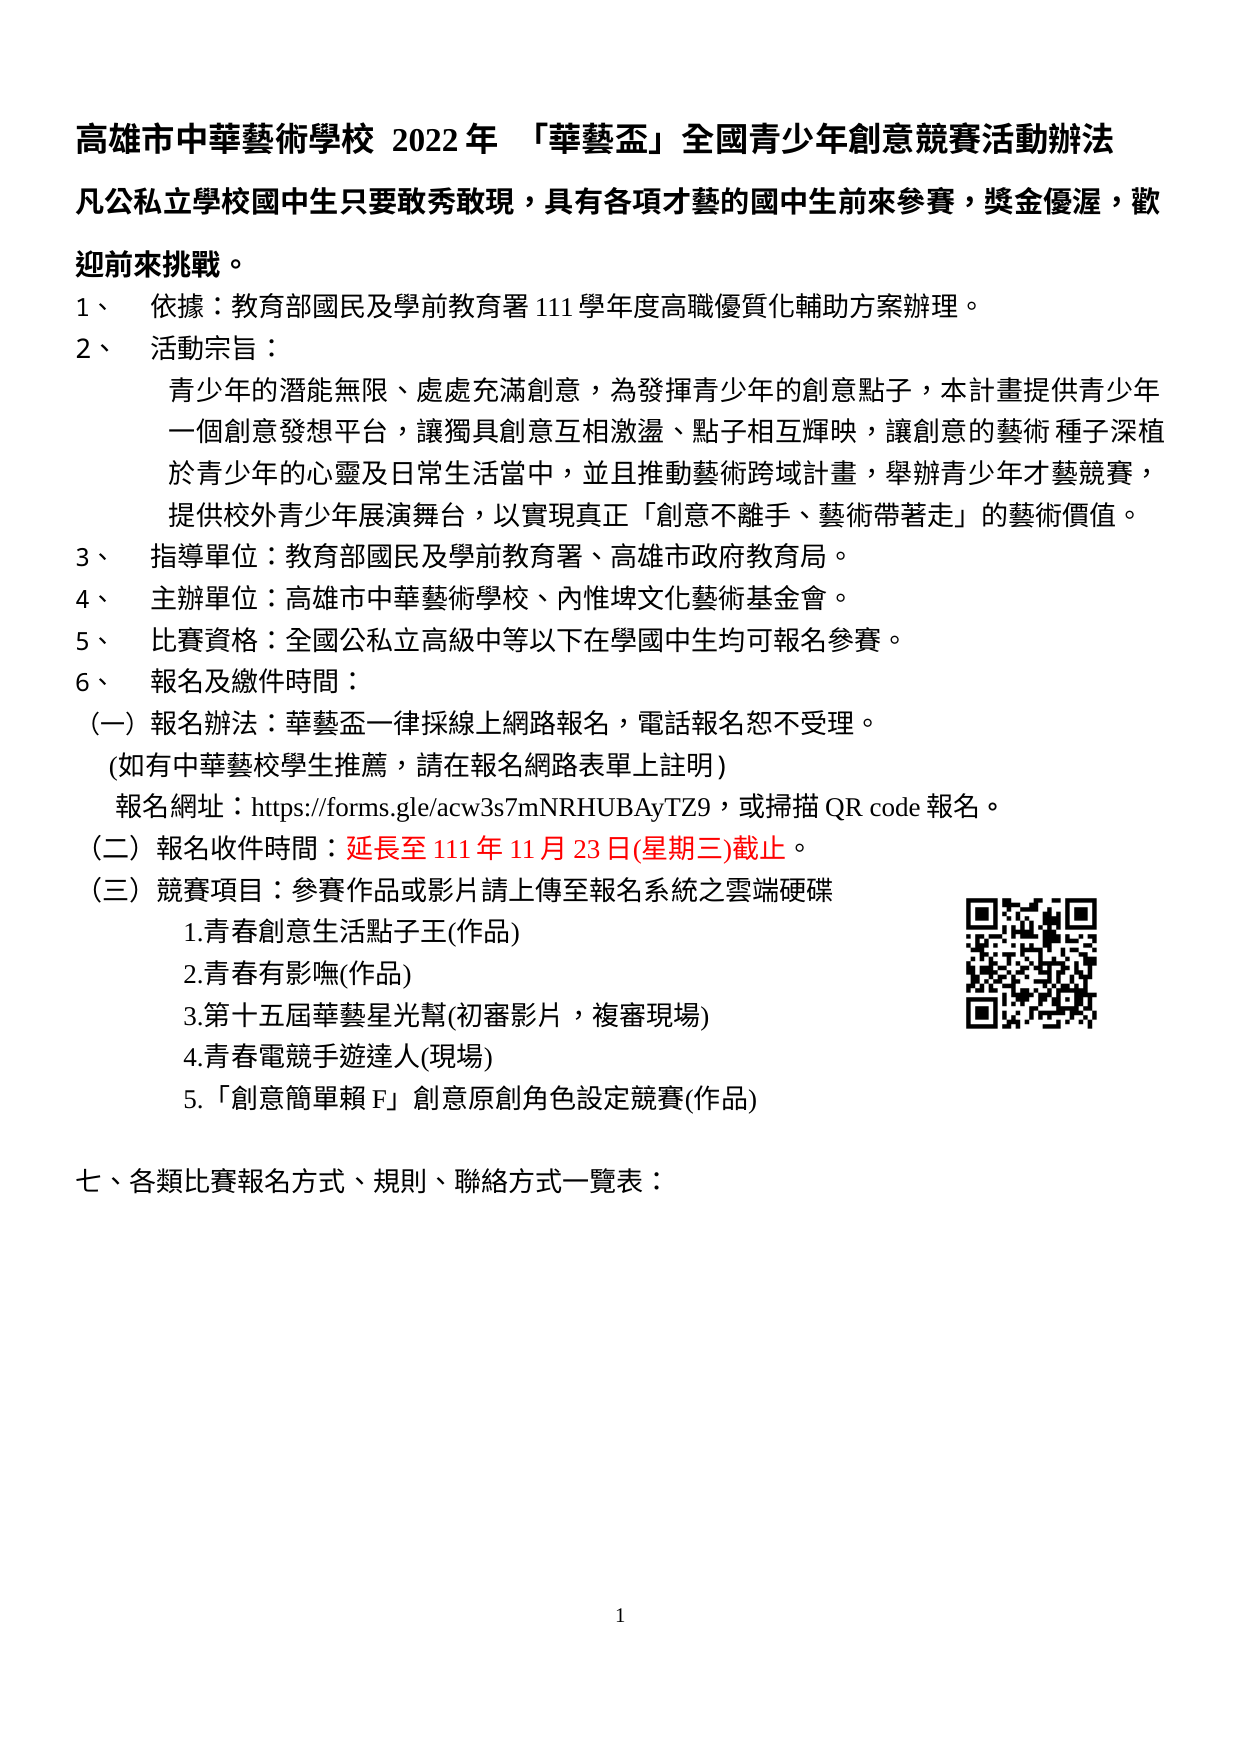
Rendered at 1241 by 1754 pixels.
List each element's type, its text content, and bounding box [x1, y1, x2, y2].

text 1.青春創意生活點子王(作品) [75, 908, 955, 950]
text （二）報名收件時間：延長至111年11月23日(星期三)截止。 [75, 825, 1165, 866]
list 活動宗旨： [75, 325, 1165, 366]
list 報名及繳件時間： [75, 658, 1165, 700]
list 主辦單位：高雄市中華藝術學校、內惟埤文化藝術基金會。 [75, 575, 1165, 616]
text 4.青春電競手遊達人(現場) [75, 1033, 1165, 1075]
text 報名網址：https://forms.gle/acw3s7mNRHUBAyTZ9，或掃描QR code報名。 [75, 783, 1165, 825]
list 指導單位：教育部國民及學前教育署、高雄市政府教育局。 [75, 533, 1165, 575]
list 依據：教育部國民及學前教育署111學年度高職優質化輔助方案辦理。 [75, 283, 1165, 325]
text （三）競賽項目：參賽作品或影片請上傳至報名系統之雲端硬碟 [75, 866, 1165, 908]
text 青少年的潛能無限、處處充滿創意，為發揮青少年的創意點子，本計畫提供青少年一個創意發想平台，讓獨具創意互相激盪、點子相互輝映，讓創意的藝術種子深植於青少年的心靈及日常生活當中，並且推動藝術跨域計畫，舉辦青少年才藝競賽，提供校外青少年展演舞台，以實現真正「創意不離手、藝術帶著走」的藝術價值。 [169, 366, 1165, 533]
text [1108, 950, 1165, 991]
text (如有中華藝校學生推薦，請在報名網路表單上註明) [75, 741, 1165, 783]
text [1108, 991, 1165, 1033]
text 凡公私立學校國中生只要敢秀敢現，具有各項才藝的國中生前來參賽，獎金優渥，歡迎前來挑戰。 [75, 158, 1165, 283]
text 3.第十五屆華藝星光幫(初審影片，複審現場) [75, 991, 955, 1033]
text （一）報名辦法：華藝盃一律採線上網路報名，電話報名恕不受理。 [75, 700, 1165, 741]
text 2.青春有影嘸(作品) [75, 950, 955, 991]
list 比賽資格：全國公私立高級中等以下在學國中生均可報名參賽。 [75, 616, 1165, 658]
text 高雄市中華藝術學校 2022年 「華藝盃」全國青少年創意競賽活動辦法 [75, 96, 1165, 158]
text 5.「創意簡單賴F」創意原創角色設定競賽(作品) [75, 1075, 1165, 1116]
text [1108, 908, 1165, 950]
text 七、各類比賽報名方式、規則、聯絡方式一覽表： [75, 1158, 1165, 1200]
